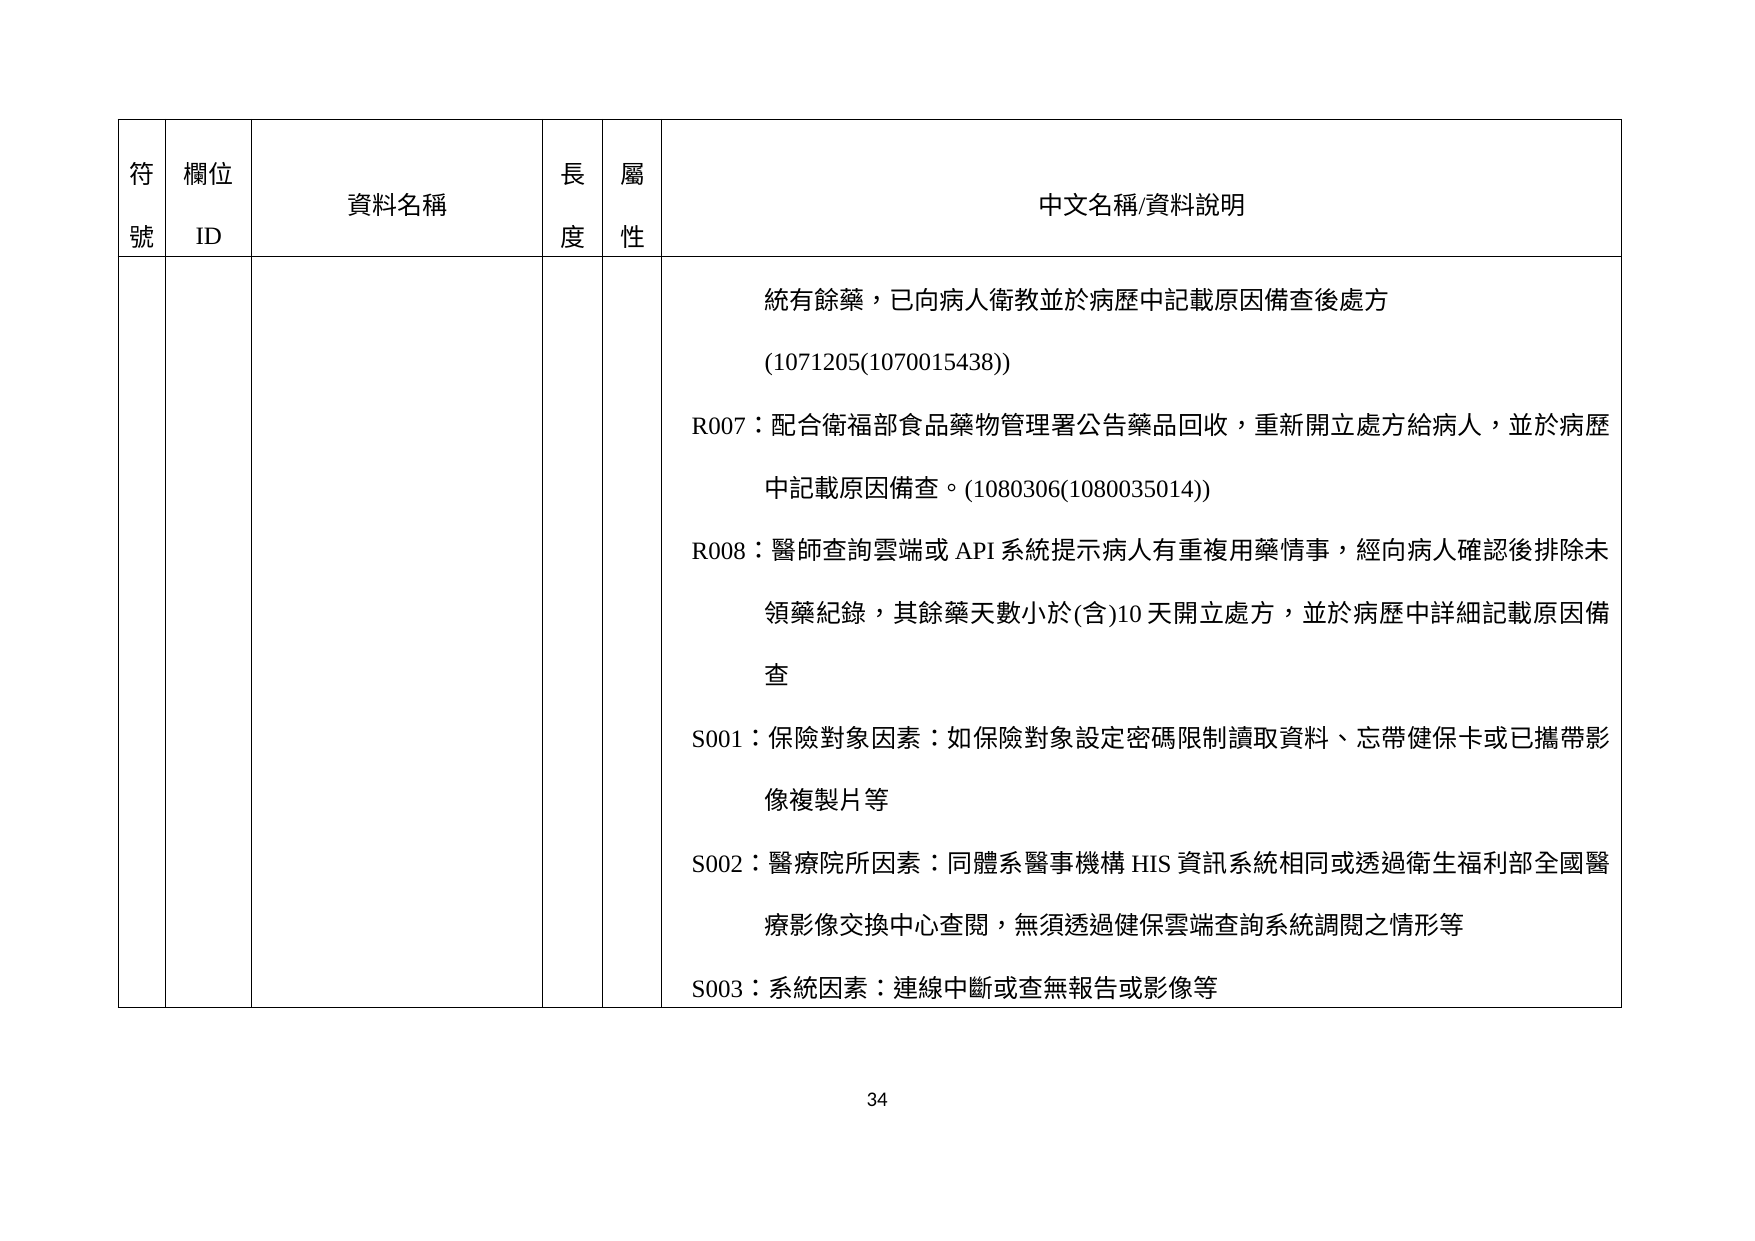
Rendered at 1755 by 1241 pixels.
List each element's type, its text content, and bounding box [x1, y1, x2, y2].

table_cell [543, 257, 602, 1007]
table_cell 統有餘藥，已向病人衛教並於病歷中記載原因備查後處方(1071205(1070015438)) R007：配合衛福部食品藥物管理署公告藥品回收，重新開立處方給病人，並於病歷中記載原因備查。(1080306(1080035014)) R008：醫師查詢雲端或API系統提示病人有重複用藥情事，經向病人確認後排除未領藥紀錄，其餘藥天數小於(含)10天開立處方，並於病歷中詳細記載原因備查 S001：保險對象因素：如保險對象設定密碼限制讀取資料、忘帶健保卡或已攜帶影像複製片等 S002：醫療院所因素：同體系醫事機構HIS資訊系統相同或透過衛生福利部全國醫療影像交換中心查閱，無須透過健保雲端查詢系統調閱之情形等 S003：系統因素：連線中斷或查無報告或影像等 [662, 257, 1621, 1007]
table_cell [603, 257, 661, 1007]
table_header 屬性 [603, 120, 661, 256]
table_cell [252, 257, 542, 1007]
table_header 長度 [543, 120, 602, 256]
table_header 中文名稱/資料說明 [662, 120, 1621, 256]
table_header 欄位ID [166, 120, 251, 256]
table_cell [166, 257, 251, 1007]
table_header 符號 [119, 120, 165, 256]
table_header 資料名稱 [252, 120, 542, 256]
table_cell [119, 257, 165, 1007]
